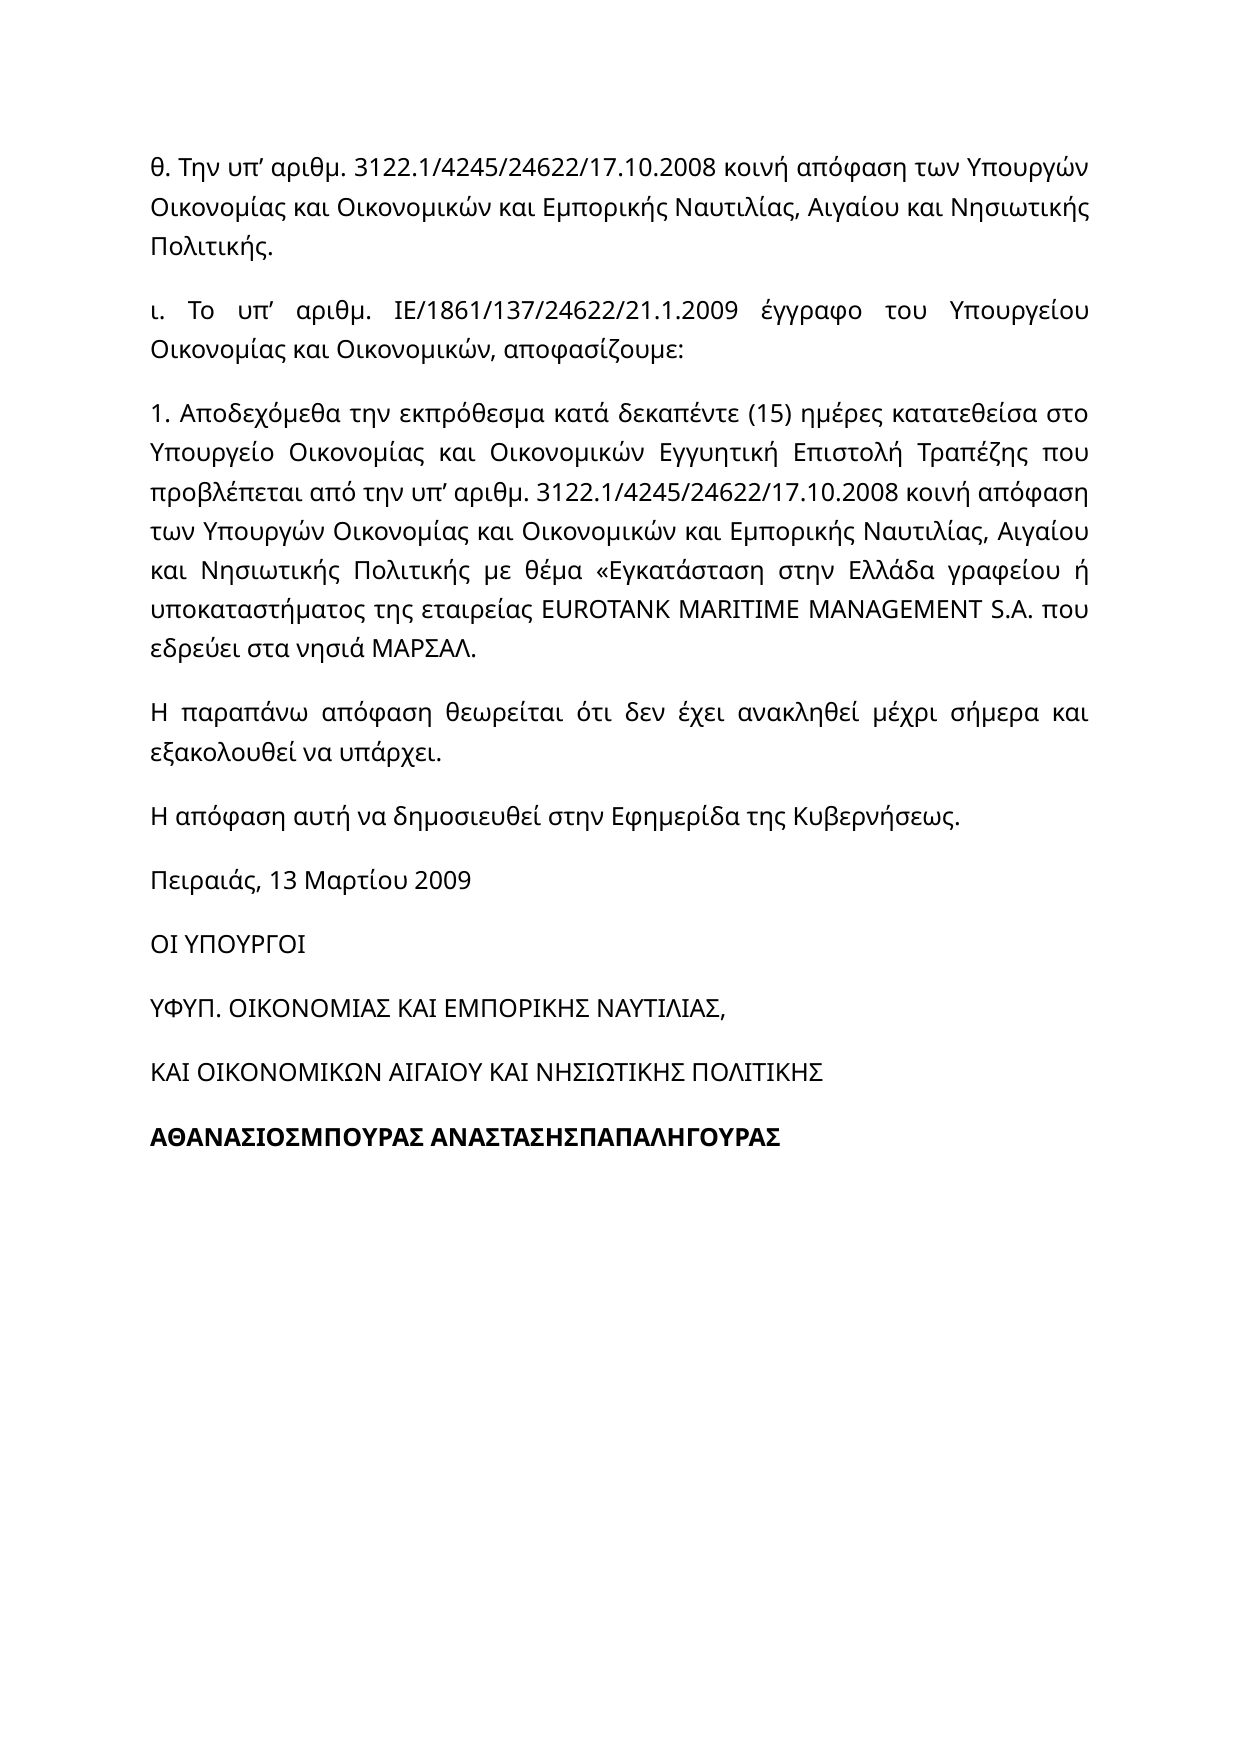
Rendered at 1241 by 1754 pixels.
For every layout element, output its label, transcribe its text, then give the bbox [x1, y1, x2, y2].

text Πειραιάς, 13 Μαρτίου 2009 [150, 862, 1090, 897]
text Η παραπάνω απόφαση θεωρείται ότι δεν έχει ανακληθεί μέχρι σήμερα και εξακολουθεί να υπάρχει. [150, 695, 1090, 768]
text ι. Το υπ’ αριθμ. ΙΕ/1861/137/24622/21.1.2009 έγγραφο του Υπουργείου Οικονομίας και Οικονομικών, αποφασίζουμε: [150, 292, 1090, 366]
text ΟΙ ΥΠΟΥΡΓΟΙ [150, 927, 1090, 961]
text Η απόφαση αυτή να δημοσιευθεί στην Εφημερίδα της Κυβερνήσεως. [150, 798, 1090, 832]
text 1. Αποδεχόμεθα την εκπρόθεσμα κατά δεκαπέντε (15) ημέρες κατατεθείσα στο Υπουργείο Οικονομίας και Οικονομικών Εγγυητική Επιστολή Τραπέζης που προβλέπεται από την υπ’ αριθμ. 3122.1/4245/24622/17.10.2008 κοινή απόφαση των Υπουργών Οικονομίας και Οικονομικών και Εμπορικής Ναυτιλίας, Αιγαίου και Νησιωτικής Πολιτικής με θέμα «Εγκατάσταση στην Ελλάδα γραφείου ή υποκαταστήματος της εταιρείας EUROTANK MARITIME MANAGEMENT S.A. που εδρεύει στα νησιά ΜΑΡΣΑΛ. [150, 396, 1090, 665]
text ΚΑΙ ΟΙΚΟΝΟΜΙΚΩΝ ΑΙΓΑΙΟΥ ΚΑΙ ΝΗΣΙΩΤΙΚΗΣ ΠΟΛΙΤΙΚΗΣ [150, 1055, 1090, 1089]
text ΥΦΥΠ. ΟΙΚΟΝΟΜΙΑΣ ΚΑΙ ΕΜΠΟΡΙΚΗΣ ΝΑΥΤΙΛΙΑΣ, [150, 991, 1090, 1025]
text θ. Την υπ’ αριθμ. 3122.1/4245/24622/17.10.2008 κοινή απόφαση των Υπουργών Οικονομίας και Οικονομικών και Εμπορικής Ναυτιλίας, Αιγαίου και Νησιωτικής Πολιτικής. [150, 150, 1090, 262]
text ΑΘΑΝΑΣΙΟΣΜΠΟΥΡΑΣ ΑΝΑΣΤΑΣΗΣΠΑΠΑΛΗΓΟΥΡΑΣ [150, 1119, 1090, 1153]
